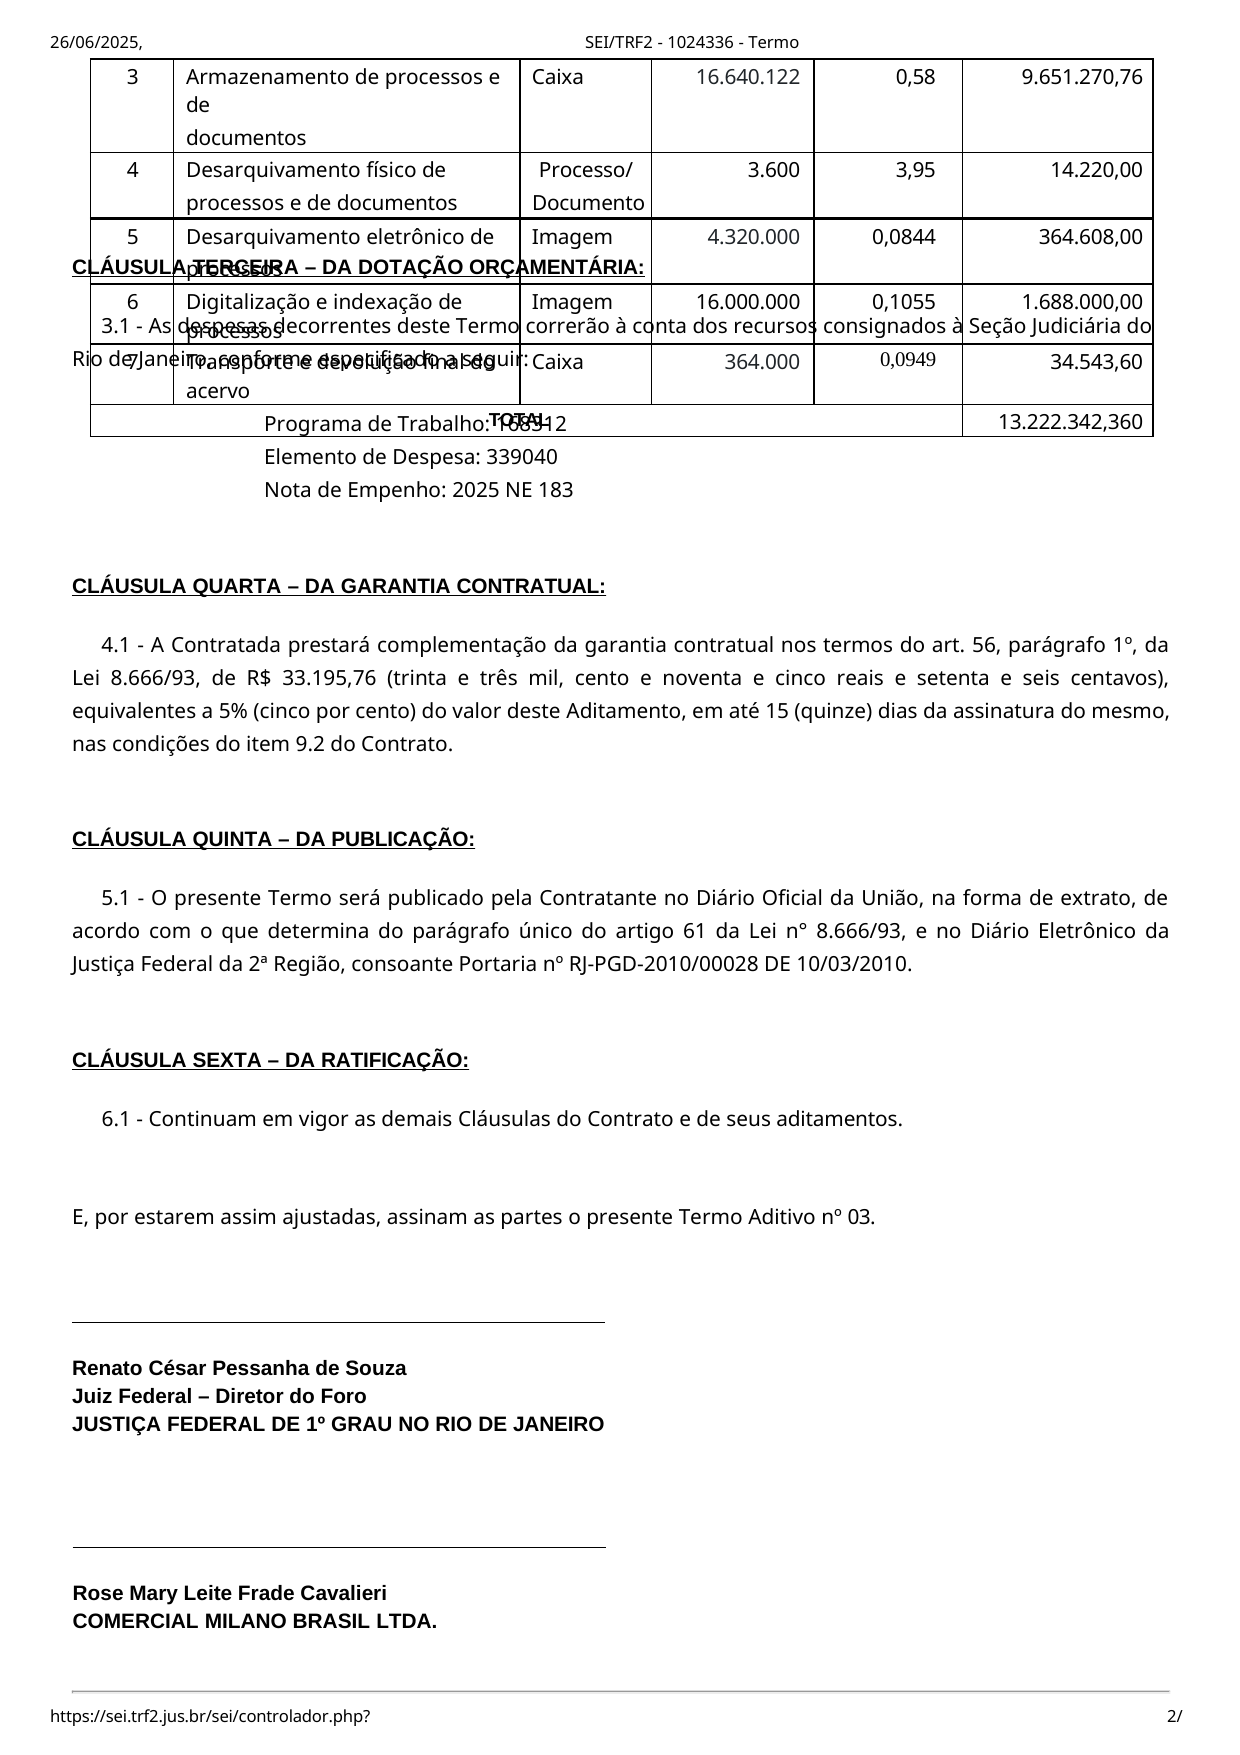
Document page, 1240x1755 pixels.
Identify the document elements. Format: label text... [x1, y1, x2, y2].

table_cell Transporte e devolução final do acervo [174, 372, 519, 403]
text 3.1 - As despesas decorrentes deste Termo correrão à conta dos recursos consignados à Seção Judiciária do Rio de Janeiro, conforme especificado a seguir: [652, 311, 813, 343]
table_cell 364.000 [652, 372, 813, 403]
table_cell 14.220,00 [963, 153, 1152, 217]
table_header Desarquivamento eletrônico de processos [174, 220, 519, 254]
table_cell 0,1055 [815, 285, 962, 311]
table_header [521, 278, 651, 283]
table_cell Caixa [521, 372, 651, 403]
table_cell 7 [91, 372, 173, 403]
text Programa de Trabalho: 168312 Elemento de Despesa: 339040 Nota de Empenho: 2025 NE 183 [264, 409, 592, 436]
text Rose Mary Leite Frade Cavalieri COMERCIAL MILANO BRASIL LTDA. [72, 1581, 441, 1633]
text 6.1 - Continuam em vigor as demais Cláusulas do Contrato e de seus aditamentos. [101, 1104, 1181, 1132]
text 3.1 - As despesas decorrentes deste Termo correrão à conta dos recursos consignados à Seção Judiciária do Rio de Janeiro, conforme especificado a seguir: [815, 311, 962, 343]
table_header Desarquivamento eletrônico de processos [174, 278, 519, 283]
subtitle CLÁUSULA SEXTA – DA RATIFICAÇÃO: [72, 1048, 1181, 1072]
text Programa de Trabalho: 168312 Elemento de Despesa: 339040 Nota de Empenho: 2025 NE 183 [264, 437, 592, 504]
text 3.1 - As despesas decorrentes deste Termo correrão à conta dos recursos consignados à Seção Judiciária do Rio de Janeiro, conforme especificado a seguir: [963, 311, 1152, 343]
text 3.1 - As despesas decorrentes deste Termo correrão à conta dos recursos consignados à Seção Judiciária do Rio de Janeiro, conforme especificado a seguir: [174, 345, 519, 372]
table_cell 0,58 [815, 60, 962, 152]
table_header [652, 278, 813, 283]
subtitle CLÁUSULA TERCEIRA – DA DOTAÇÃO ORÇAMENTÁRIA: [91, 254, 173, 276]
text Renato César Pessanha de Souza Juiz Federal – Diretor do Foro [72, 1356, 441, 1408]
table_cell Armazenamento de processos e de documentos [174, 60, 519, 152]
table_cell 3.600 [652, 153, 813, 217]
table_cell 3,95 [815, 153, 962, 217]
text 3.1 - As despesas decorrentes deste Termo correrão à conta dos recursos consignados à Seção Judiciária do Rio de Janeiro, conforme especificado a seguir: [174, 311, 519, 343]
table_header [815, 278, 962, 283]
table_header 5 [91, 220, 173, 254]
table_cell Processo/ Documento [521, 153, 651, 217]
table_header 0,0844 [815, 220, 962, 254]
text 3.1 - As despesas decorrentes deste Termo correrão à conta dos recursos consignados à Seção Judiciária do Rio de Janeiro, conforme especificado a seguir: [815, 345, 962, 372]
subtitle CLÁUSULA TERCEIRA – DA DOTAÇÃO ORÇAMENTÁRIA: [815, 254, 962, 278]
table_header [963, 278, 1152, 283]
subtitle CLÁUSULA TERCEIRA – DA DOTAÇÃO ORÇAMENTÁRIA: [652, 254, 813, 278]
table_cell Imagem [521, 285, 651, 311]
subtitle CLÁUSULA QUINTA – DA PUBLICAÇÃO: [72, 827, 1181, 851]
table_cell Desarquivamento físico de processos e de documentos [174, 153, 519, 217]
table_cell 0,0949 [815, 372, 962, 403]
text E, por estarem assim ajustadas, assinam as partes o presente Termo Aditivo nº 03. [72, 1202, 1181, 1230]
text 3.1 - As despesas decorrentes deste Termo correrão à conta dos recursos consignados à Seção Judiciária do Rio de Janeiro, conforme especificado a seguir: [521, 311, 651, 343]
table_cell 16.640.122 [652, 60, 813, 152]
text 3.1 - As despesas decorrentes deste Termo correrão à conta dos recursos consignados à Seção Judiciária do Rio de Janeiro, conforme especificado a seguir: [652, 345, 813, 372]
text 3.1 - As despesas decorrentes deste Termo correrão à conta dos recursos consignados à Seção Judiciária do Rio de Janeiro, conforme especificado a seguir: [963, 345, 1152, 372]
table_cell 16.000.000 [652, 285, 813, 311]
table_cell 9.651.270,76 [963, 60, 1152, 152]
table_cell Caixa [521, 60, 651, 152]
table_cell 3 [91, 60, 173, 152]
table_header Imagem [521, 220, 651, 254]
table_cell 1.688.000,00 [963, 285, 1152, 311]
text 5.1 - O presente Termo será publicado pela Contratante no Diário Oficial da União, na forma de extrato, de acordo com o que determina do parágrafo único do artigo 61 da Lei n° 8.666/93, e no Diário Eletrônico da Justiça Federal da 2ª Região, consoante Portaria nº RJ-PGD-2010/00028 DE 10/03/2010. [72, 883, 1171, 978]
table_cell 4 [91, 153, 173, 217]
text 4.1 - A Contratada prestará complementação da garantia contratual nos termos do art. 56, parágrafo 1º, da Lei 8.666/93, de R$ 33.195,76 (trinta e três mil, cento e noventa e cinco reais e setenta e seis centavos), equivalentes a 5% (cinco por cento) do valor deste Aditamento, em até 15 (quinze) dias da assinatura do mesmo, nas condições do item 9.2 do Contrato. [72, 630, 1171, 757]
table_cell 6 [91, 285, 173, 311]
subtitle CLÁUSULA TERCEIRA – DA DOTAÇÃO ORÇAMENTÁRIA: [521, 254, 651, 278]
text 3.1 - As despesas decorrentes deste Termo correrão à conta dos recursos consignados à Seção Judiciária do Rio de Janeiro, conforme especificado a seguir: [521, 345, 651, 372]
table_header 4.320.000 [652, 220, 813, 254]
table_cell TOTAL [91, 405, 962, 436]
text JUSTIÇA FEDERAL DE 1º GRAU NO RIO DE JANEIRO [72, 1412, 1181, 1436]
subtitle CLÁUSULA QUARTA – DA GARANTIA CONTRATUAL: [72, 574, 1181, 598]
table_header [91, 278, 173, 283]
subtitle CLÁUSULA TERCEIRA – DA DOTAÇÃO ORÇAMENTÁRIA: [963, 254, 1152, 278]
table_cell Digitalização e indexação de processos [174, 285, 519, 311]
table_cell 34.543,60 [963, 372, 1152, 403]
subtitle CLÁUSULA TERCEIRA – DA DOTAÇÃO ORÇAMENTÁRIA: [174, 254, 519, 276]
table_header 364.608,00 [963, 220, 1152, 254]
table_cell 13.222.342,360 [963, 405, 1152, 436]
